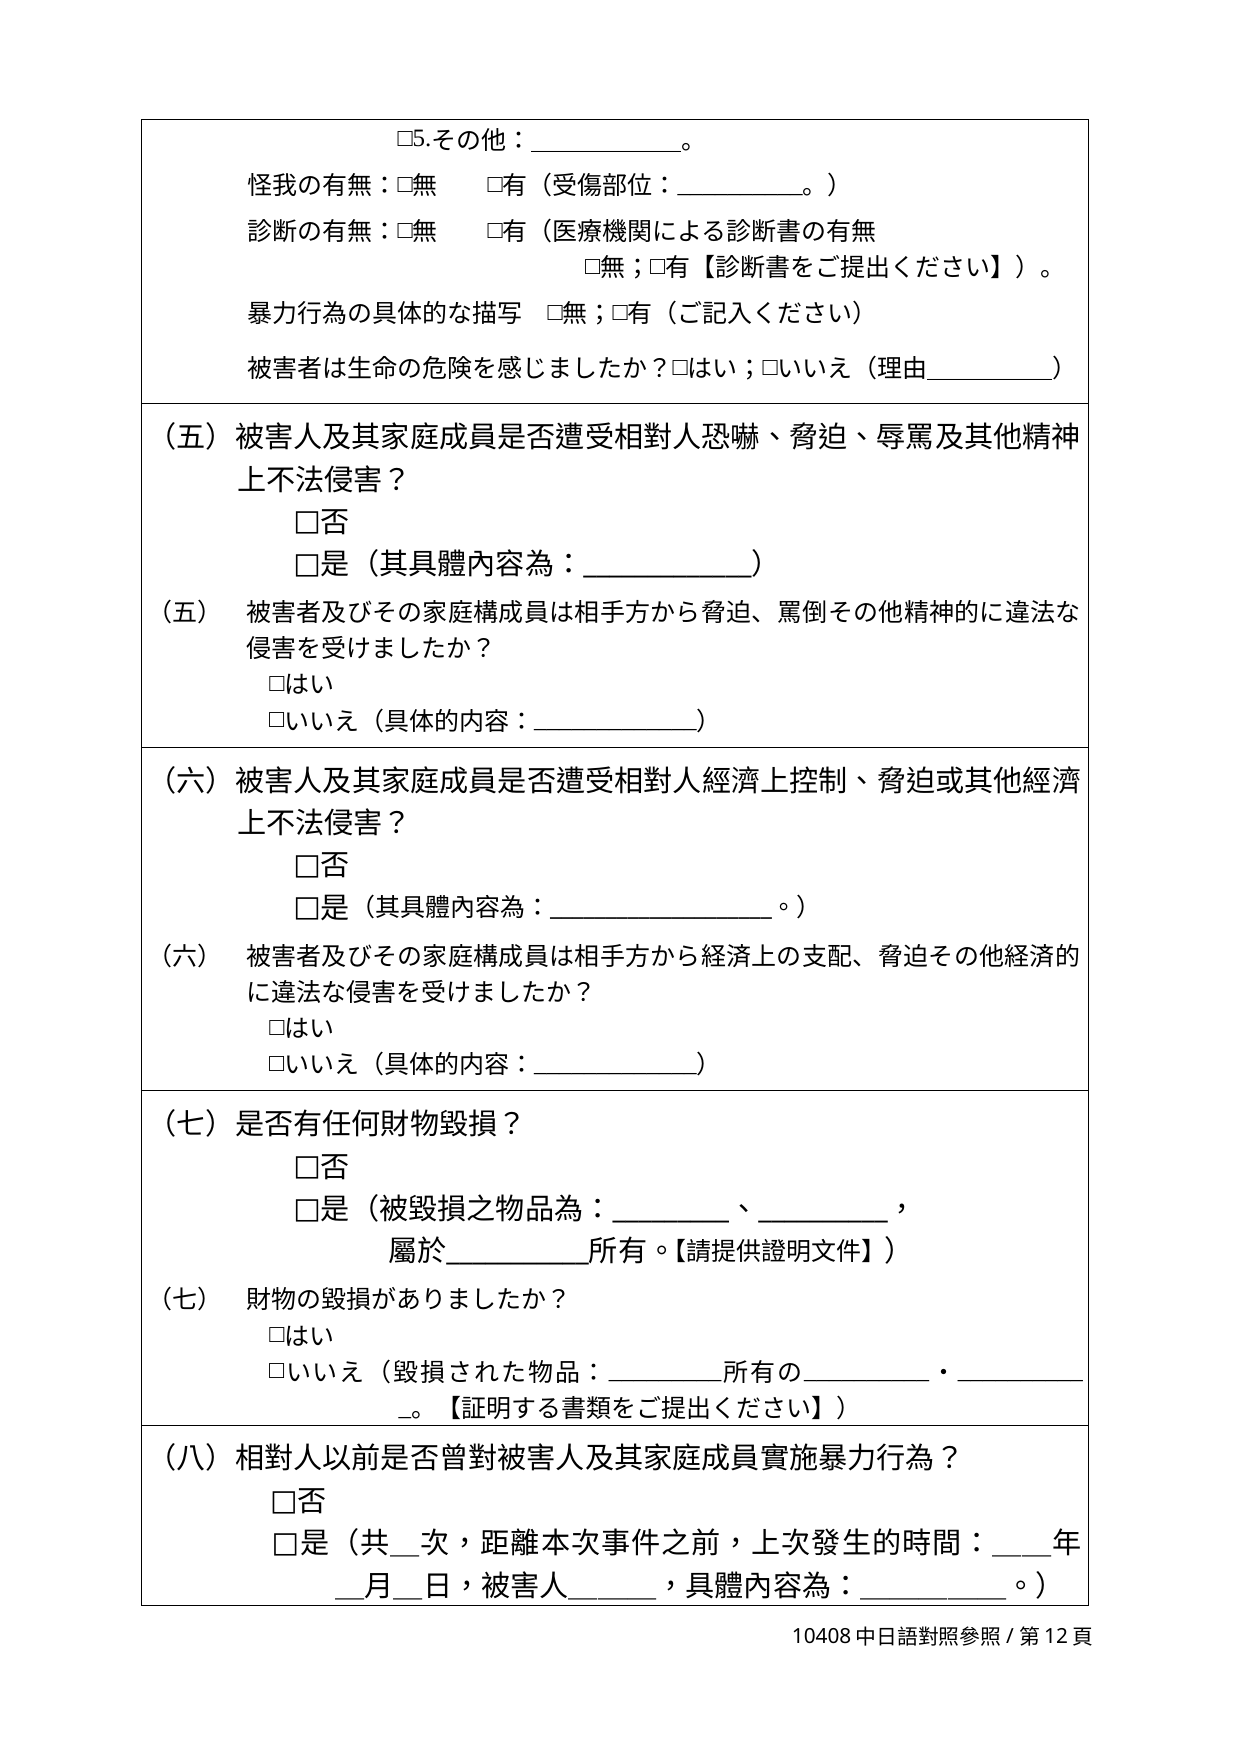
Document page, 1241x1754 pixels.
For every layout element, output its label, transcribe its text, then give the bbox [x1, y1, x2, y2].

table_cell （六）被害人及其家庭成員是否遭受相對人經濟上控制、脅迫或其他經濟上不法侵害？ □否 □是（其具體內容為：____________________。） 被害者及びその家庭構成員は相手方から経済上の支配、脅迫その他経済的に違法な侵害を受けましたか？ □はい □いいえ（具体的内容：_____________） [142, 748, 1088, 1090]
table_cell （八）相對人以前是否曾對被害人及其家庭成員實施暴力行為？ □否 □是（共＿次，距離本次事件之前，上次發生的時間：＿＿年＿月＿日，被害人＿＿＿，具體內容為：＿＿＿＿＿。） [142, 1426, 1088, 1604]
table_cell □5.その他：＿＿＿＿＿＿。 怪我の有無：□無 □有（受傷部位：__________。） 診断の有無：□無 □有（医療機関による診断書の有無 □無；□有【診断書をご提出ください】）。 暴力行為の具体的な描写 □無；□有（ご記入ください） 被害者は生命の危険を感じましたか？□はい；□いいえ（理由＿＿＿＿＿） [142, 120, 1088, 403]
table_cell （七）是否有任何財物毀損？ □否 □是（被毀損之物品為：_________、__________， 屬於___________所有。【請提供證明文件】） 財物の毀損がありましたか？ □はい □いいえ（毀損された物品：_________所有の__________・___________。【証明する書類をご提出ください】） [142, 1091, 1088, 1425]
table_cell （五）被害人及其家庭成員是否遭受相對人恐嚇、脅迫、辱罵及其他精神上不法侵害？ □否 □是（其具體內容為：_____________） 被害者及びその家庭構成員は相手方から脅迫、罵倒その他精神的に違法な侵害を受けましたか？ □はい □いいえ（具体的内容：_____________） [142, 404, 1088, 747]
